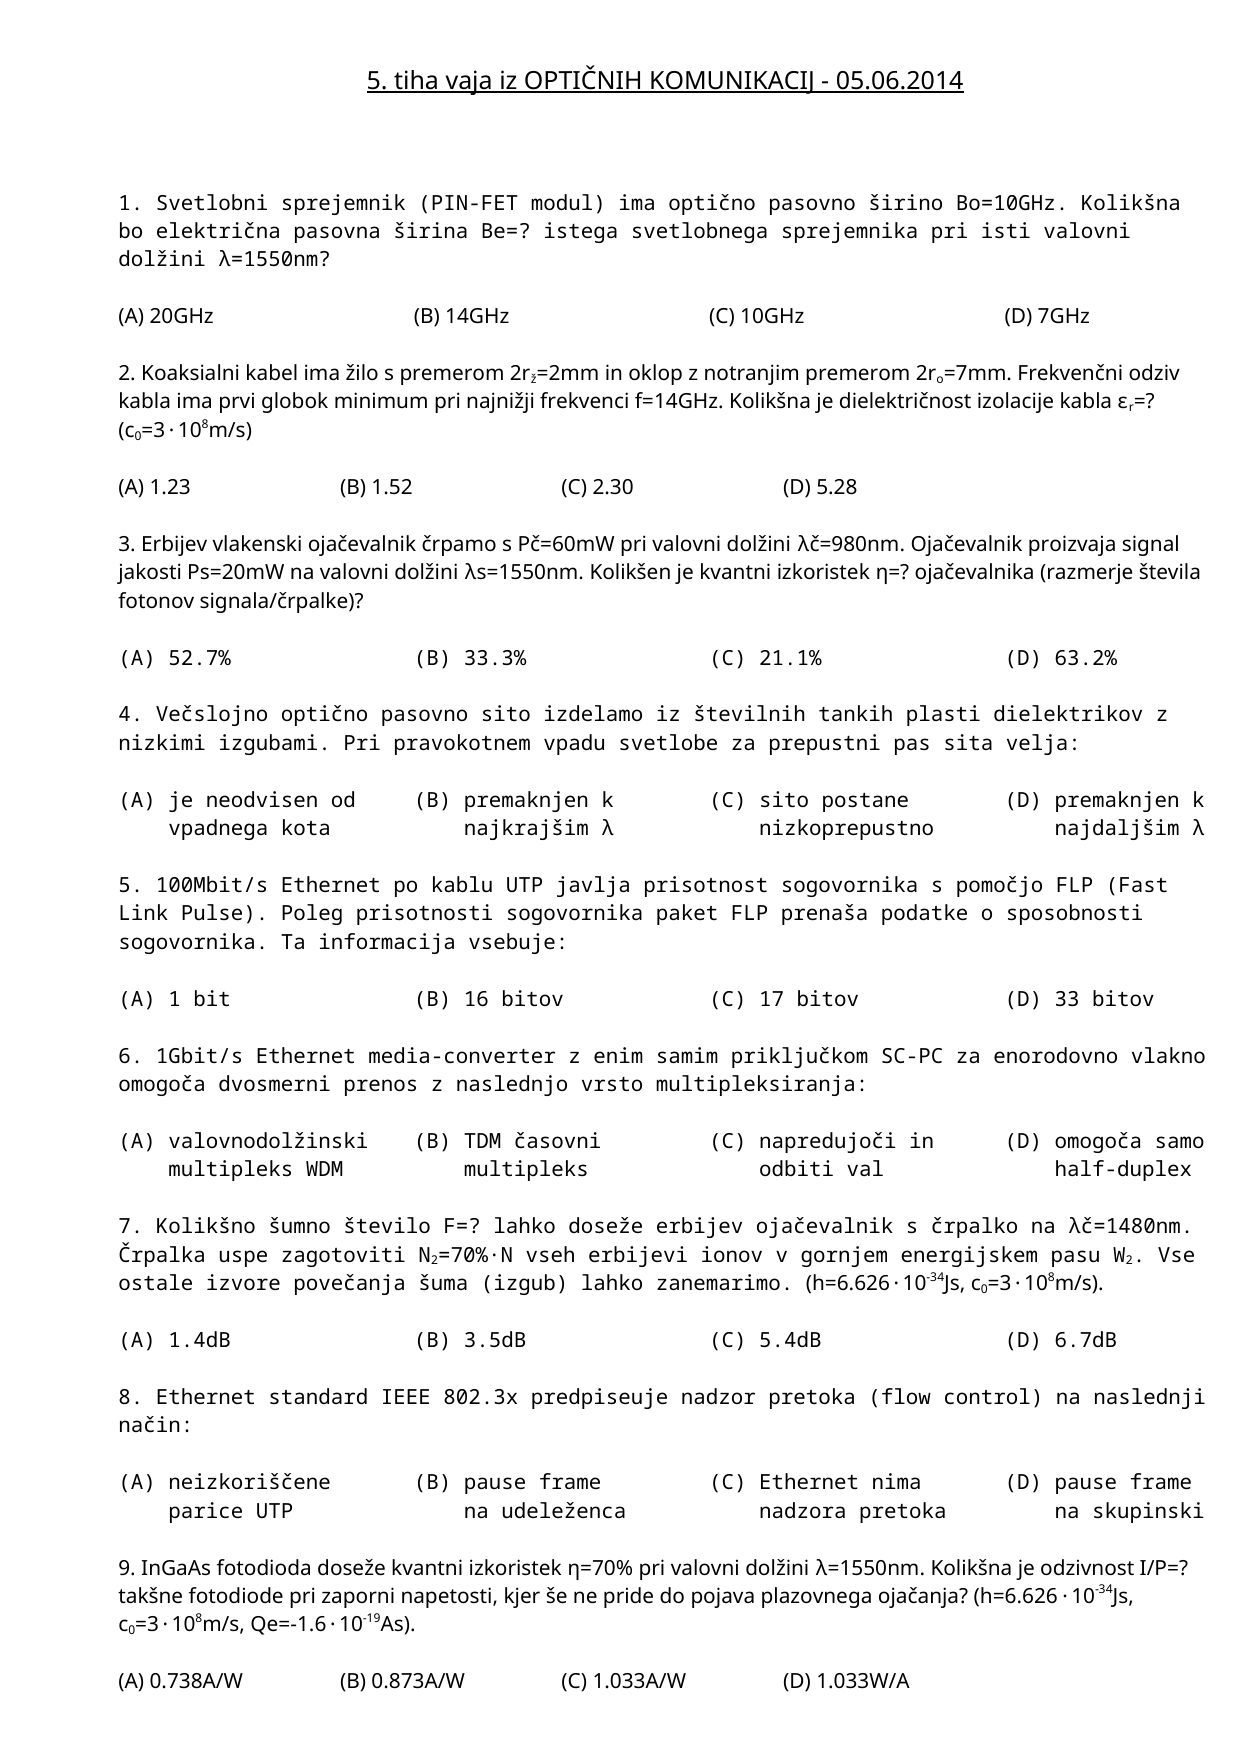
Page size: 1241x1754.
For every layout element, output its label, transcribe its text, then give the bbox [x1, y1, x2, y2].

text (A) 1.23 (B) 1.52 (C) 2.30 (D) 5.28 [118, 472, 1212, 500]
text 7. Kolikšno šumno število F=? lahko doseže erbijev ojačevalnik s črpalko na λč=1480nm. Črpalka uspe zagotoviti N2=70%∙N vseh erbijevi ionov v gornjem energijskem pasu W2. Vse ostale izvore povečanja šuma (izgub) lahko zanemarimo. (h=6.626∙10-34Js, c0=3∙108m/s). [118, 1211, 1212, 1297]
text 5. 100Mbit/s Ethernet po kablu UTP javlja prisotnost sogovornika s pomočjo FLP (Fast Link Pulse). Poleg prisotnosti sogovornika paket FLP prenaša podatke o sposobnosti sogovornika. Ta informacija vsebuje: [118, 870, 1212, 955]
text 5. tiha vaja iz OPTIČNIH KOMUNIKACIJ - 05.06.2014 [118, 63, 1212, 97]
text (A) 1.4dB (B) 3.5dB (C) 5.4dB (D) 6.7dB [118, 1325, 1212, 1353]
text (A) 52.7% (B) 33.3% (C) 21.1% (D) 63.2% [118, 643, 1212, 671]
text (A) neizkoriščene (B) pause frame (C) Ethernet nima (D) pause frame [118, 1467, 1212, 1496]
text (A) 1 bit (B) 16 bitov (C) 17 bitov (D) 33 bitov [118, 984, 1212, 1012]
text 3. Erbijev vlakenski ojačevalnik črpamo s Pč=60mW pri valovni dolžini λč=980nm. Ojačevalnik proizvaja signal jakosti Ps=20mW na valovni dolžini λs=1550nm. Kolikšen je kvantni izkoristek η=? ojačevalnika (razmerje števila fotonov signala/črpalke)? [118, 529, 1212, 614]
text parice UTP na udeleženca nadzora pretoka na skupinski [118, 1496, 1212, 1524]
text (A) 0.738A/W (B) 0.873A/W (C) 1.033A/W (D) 1.033W/A [118, 1666, 1212, 1695]
text (A) 20GHz (B) 14GHz (C) 10GHz (D) 7GHz [118, 301, 1212, 330]
text 1. Svetlobni sprejemnik (PIN-FET modul) ima optično pasovno širino Bo=10GHz. Kolikšna bo električna pasovna širina Be=? istega svetlobnega sprejemnika pri isti valovni dolžini λ=1550nm? [118, 188, 1212, 273]
text (A) valovnodolžinski (B) TDM časovni (C) napredujoči in (D) omogoča samo [118, 1126, 1212, 1154]
text (A) je neodvisen od (B) premaknjen k (C) sito postane (D) premaknjen k [118, 785, 1212, 813]
text 8. Ethernet standard IEEE 802.3x predpiseuje nadzor pretoka (flow control) na naslednji način: [118, 1382, 1212, 1439]
text vpadnega kota najkrajšim λ nizkoprepustno najdaljšim λ [118, 813, 1212, 842]
text 6. 1Gbit/s Ethernet media-converter z enim samim priključkom SC-PC za enorodovno vlakno omogoča dvosmerni prenos z naslednjo vrsto multipleksiranja: [118, 1041, 1212, 1098]
text 4. Večslojno optično pasovno sito izdelamo iz številnih tankih plasti dielektrikov z nizkimi izgubami. Pri pravokotnem vpadu svetlobe za prepustni pas sita velja: [118, 699, 1212, 756]
text 2. Koaksialni kabel ima žilo s premerom 2rž=2mm in oklop z notranjim premerom 2ro=7mm. Frekvenčni odziv kabla ima prvi globok minimum pri najnižji frekvenci f=14GHz. Kolikšna je dielektričnost izolacije kabla εr=? (c0=3∙108m/s) [118, 358, 1212, 443]
text 9. InGaAs fotodioda doseže kvantni izkoristek η=70% pri valovni dolžini λ=1550nm. Kolikšna je odzivnost I/P=? takšne fotodiode pri zaporni napetosti, kjer še ne pride do pojava plazovnega ojačanja? (h=6.626∙10-34Js, c0=3∙108m/s, Qe=-1.6∙10-19As). [118, 1553, 1212, 1638]
text multipleks WDM multipleks odbiti val half-duplex [118, 1154, 1212, 1183]
